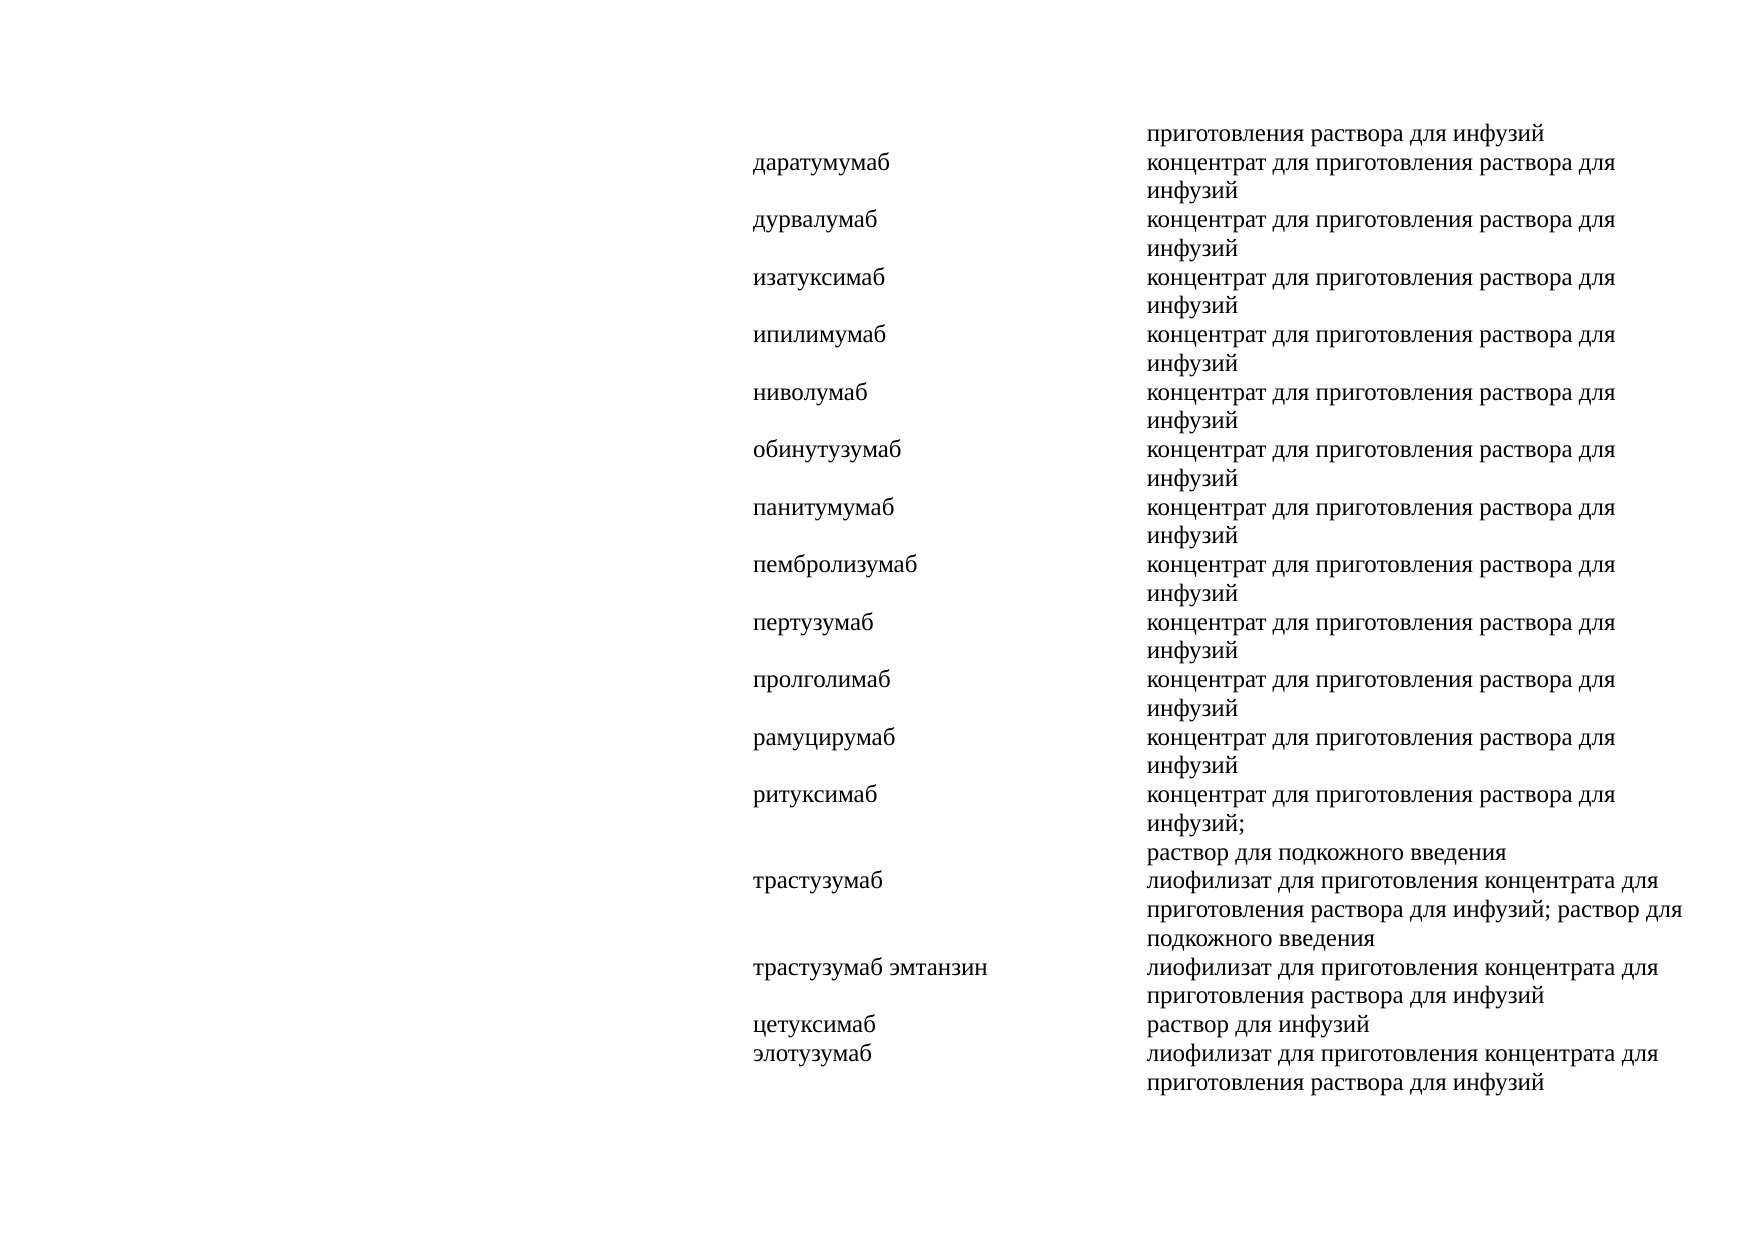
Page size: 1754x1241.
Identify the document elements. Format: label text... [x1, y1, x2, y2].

table_cell [290, 607, 742, 664]
table_cell [129, 722, 290, 779]
table_cell концентрат для приготовления раствора для инфузий [1135, 262, 1704, 319]
table_cell концентрат для приготовления раствора для инфузий [1135, 319, 1704, 377]
table_cell [290, 952, 742, 1009]
table_cell [290, 492, 742, 549]
table_cell [129, 1009, 290, 1038]
table_cell цетуксимаб [742, 1009, 1135, 1038]
table_cell [290, 204, 742, 262]
table_cell пертузумаб [742, 607, 1135, 664]
table_cell [290, 118, 742, 147]
table_cell даратумумаб [742, 147, 1135, 204]
table_cell [129, 952, 290, 1009]
table_cell концентрат для приготовления раствора для инфузий [1135, 147, 1704, 204]
table_cell [290, 549, 742, 607]
table_cell концентрат для приготовления раствора для инфузий [1135, 722, 1704, 779]
table_cell [290, 319, 742, 377]
table_cell [129, 664, 290, 722]
table_cell [290, 262, 742, 319]
table_cell концентрат для приготовления раствора для инфузий [1135, 434, 1704, 492]
table_cell трастузумаб [742, 866, 1135, 952]
table_cell пембролизумаб [742, 549, 1135, 607]
table_cell концентрат для приготовления раствора для инфузий [1135, 607, 1704, 664]
table_cell [129, 147, 290, 204]
table_cell [742, 118, 1135, 147]
table_cell концентрат для приготовления раствора для инфузий [1135, 204, 1704, 262]
table_cell [129, 319, 290, 377]
table_cell [290, 664, 742, 722]
table_cell [129, 492, 290, 549]
table_cell концентрат для приготовления раствора для инфузий [1135, 664, 1704, 722]
table_cell ипилимумаб [742, 319, 1135, 377]
table_cell концентрат для приготовления раствора для инфузий; раствор для подкожного введения [1135, 779, 1704, 866]
table_cell изатуксимаб [742, 262, 1135, 319]
table_cell обинутузумаб [742, 434, 1135, 492]
table_cell [290, 1009, 742, 1038]
table_cell концентрат для приготовления раствора для инфузий [1135, 377, 1704, 434]
table_cell дурвалумаб [742, 204, 1135, 262]
table_cell [129, 779, 290, 866]
table_cell концентрат для приготовления раствора для инфузий [1135, 549, 1704, 607]
table_cell приготовления раствора для инфузий [1135, 118, 1704, 147]
table_cell [129, 118, 290, 147]
table_cell ниволумаб [742, 377, 1135, 434]
table_cell концентрат для приготовления раствора для инфузий [1135, 492, 1704, 549]
table_cell [129, 204, 290, 262]
table_cell [290, 866, 742, 952]
table_cell элотузумаб [742, 1038, 1135, 1096]
table_cell пролголимаб [742, 664, 1135, 722]
table_cell [290, 377, 742, 434]
table_cell [290, 147, 742, 204]
table_cell панитумумаб [742, 492, 1135, 549]
table_cell [129, 1038, 290, 1096]
table_cell [290, 722, 742, 779]
table_cell [290, 434, 742, 492]
table_cell [129, 607, 290, 664]
table_cell лиофилизат для приготовления концентрата для приготовления раствора для инфузий; раствор для подкожного введения [1135, 866, 1704, 952]
table_cell лиофилизат для приготовления концентрата для приготовления раствора для инфузий [1135, 1038, 1704, 1096]
table_cell [129, 866, 290, 952]
table_cell [290, 779, 742, 866]
table_cell [129, 549, 290, 607]
table_cell рамуцирумаб [742, 722, 1135, 779]
table_cell [290, 1038, 742, 1096]
table_cell трастузумаб эмтанзин [742, 952, 1135, 1009]
table_cell [129, 434, 290, 492]
table_cell ритуксимаб [742, 779, 1135, 866]
table_cell [129, 377, 290, 434]
table_cell лиофилизат для приготовления концентрата для приготовления раствора для инфузий [1135, 952, 1704, 1009]
table_cell раствор для инфузий [1135, 1009, 1704, 1038]
table_cell [129, 262, 290, 319]
